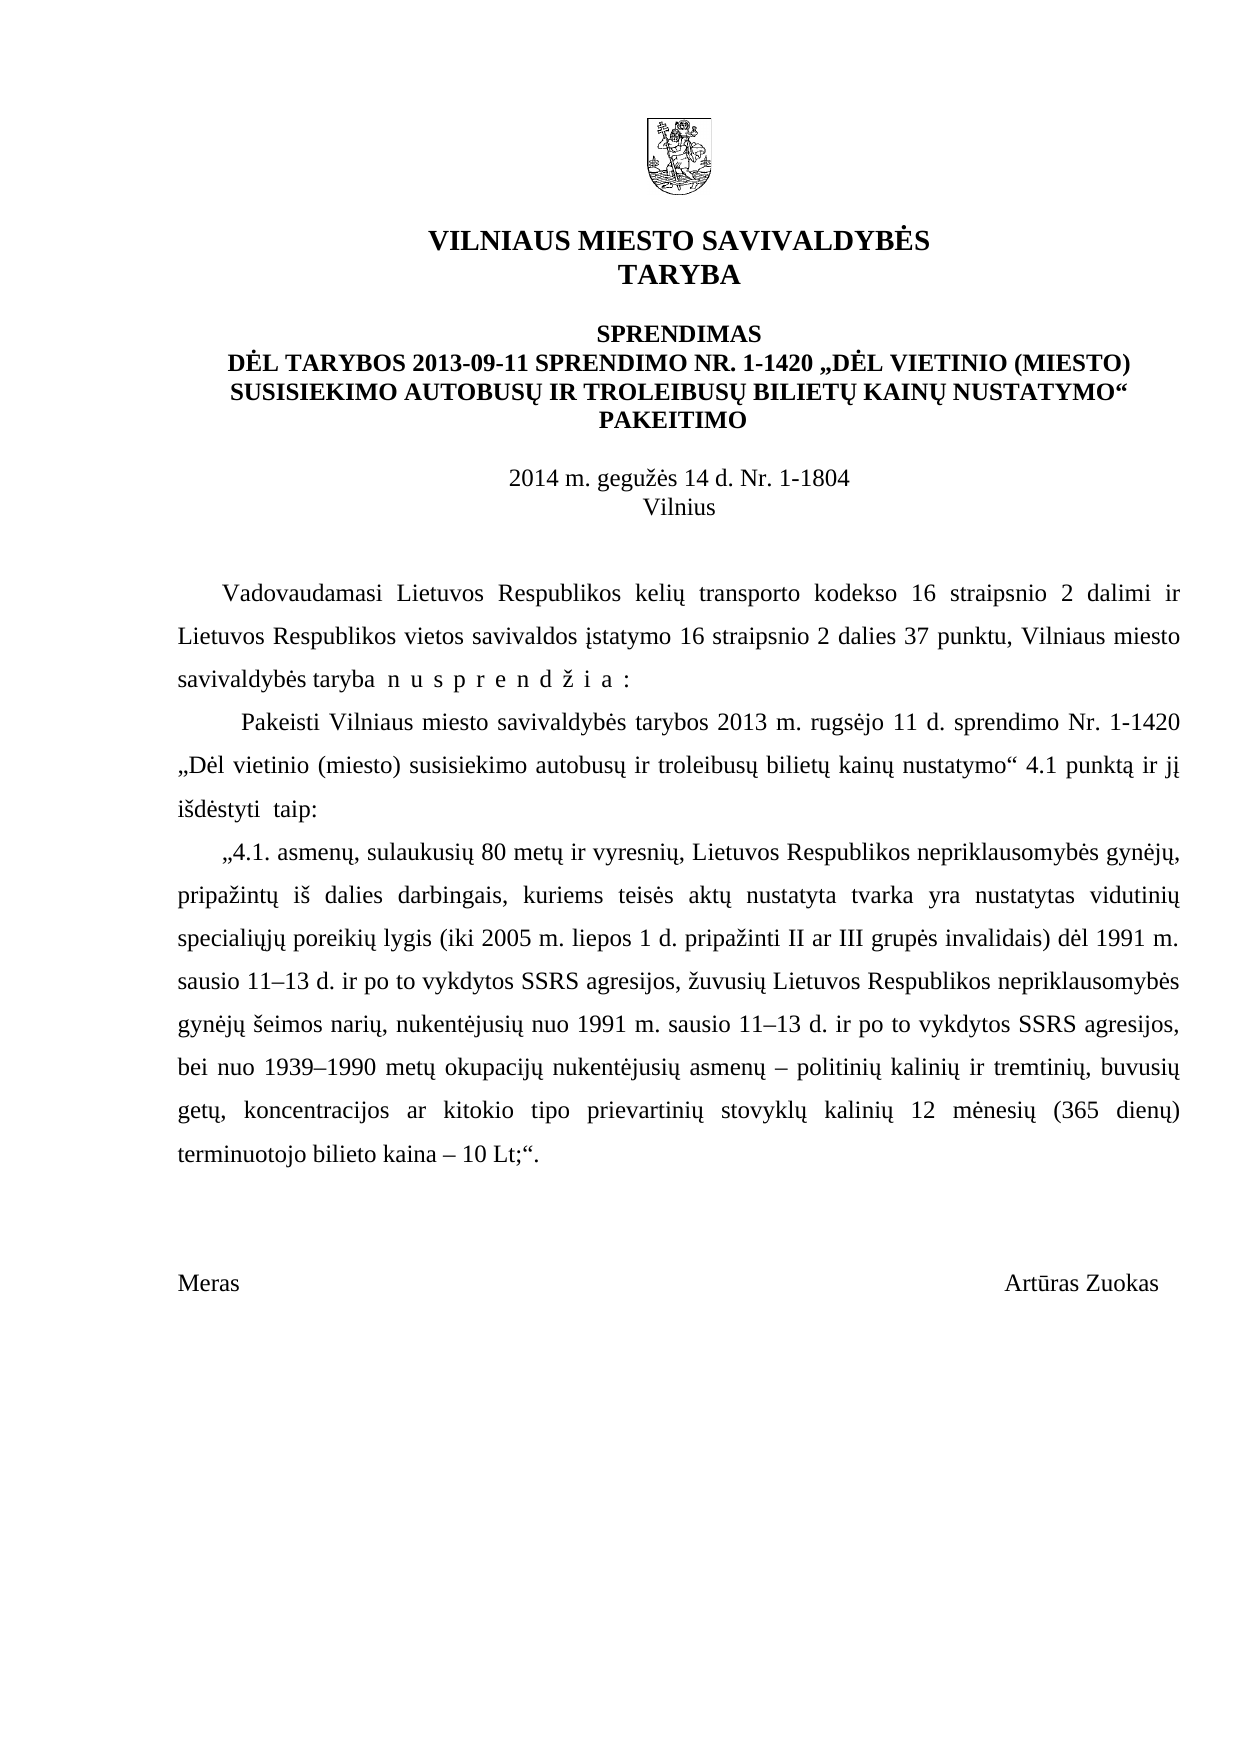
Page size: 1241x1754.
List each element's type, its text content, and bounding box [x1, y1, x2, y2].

text „4.1. asmenų, sulaukusių 80 metų ir vyresnių, Lietuvos Respublikos nepriklausomybės gynėjų, pripažintų iš dalies darbingais, kuriems teisės aktų nustatyta tvarka yra nustatytas vidutinių specialiųjų poreikių lygis (iki 2005 m. liepos 1 d. pripažinti II ar III grupės invalidais) dėl 1991 m. sausio 11–13 d. ir po to vykdytos SSRS agresijos, žuvusių Lietuvos Respublikos nepriklausomybės gynėjų šeimos narių, nukentėjusių nuo 1991 m. sausio 11–13 d. ir po to vykdytos SSRS agresijos, bei nuo 1939–1990 metų okupacijų nukentėjusių asmenų – politinių kalinių ir tremtinių, buvusių getų, koncentracijos ar kitokio tipo prievartinių stovyklų kalinių 12 mėnesių (365 dienų) terminuotojo bilieto kaina – 10 Lt;“. [177, 837, 1181, 1167]
text Vadovaudamasi Lietuvos Respublikos kelių transporto kodekso 16 straipsnio 2 dalimi ir Lietuvos Respublikos vietos savivaldos įstatymo 16 straipsnio 2 dalies 37 punktu, Vilniaus miesto savivaldybės taryba nusprendžia: [177, 578, 1181, 693]
text TARYBA [177, 257, 1181, 291]
text VILNIAUS MIESTO SAVIVALDYBĖS [177, 223, 1181, 257]
text Vilnius [177, 492, 1181, 521]
text Meras Artūras Zuokas [177, 1268, 1181, 1297]
text SPRENDIMAS [177, 319, 1181, 348]
text DĖL TARYBOS 2013-09-11 SPRENDIMO NR. 1-1420 „DĖL VIETINIO (MIESTO) SUSISIEKIMO AUTOBUSŲ IR TROLEIBUSŲ BILIETŲ KAINŲ NUSTATYMO“ PAKEITIMO [177, 348, 1181, 434]
text 2014 m. gegužės 14 d. Nr. 1-1804 [177, 463, 1181, 492]
text Pakeisti Vilniaus miesto savivaldybės tarybos 2013 m. rugsėjo 11 d. sprendimo Nr. 1-1420 „Dėl vietinio (miesto) susisiekimo autobusų ir troleibusų bilietų kainų nustatymo“ 4.1 punktą ir jį išdėstyti taip: [177, 707, 1181, 822]
